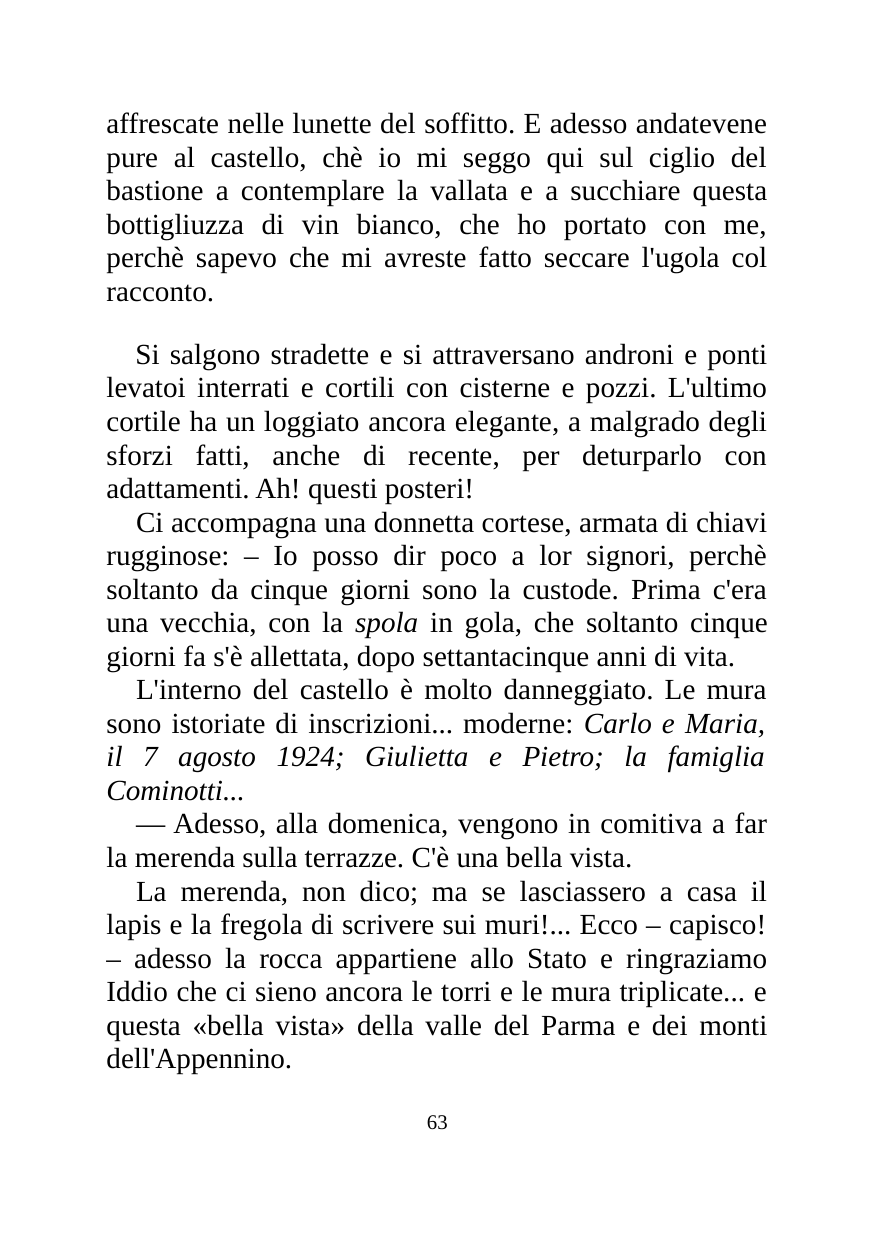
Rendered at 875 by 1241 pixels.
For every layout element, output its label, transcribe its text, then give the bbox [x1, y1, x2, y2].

text La merenda, non dico; ma se lasciassero a casa il lapis e la fregola di scrivere sui muri!... Ecco – capisco! – adesso la rocca appartiene allo Stato e ringraziamo Iddio che ci sieno ancora le torri e le mura triplicate... e questa «bella vista» della valle del Parma e dei monti dell'Appennino. [106, 874, 768, 1075]
text — Adesso, alla domenica, vengono in comitiva a far la merenda sulla terrazze. C'è una bella vista. [106, 807, 768, 874]
text L'interno del castello è molto danneggiato. Le mura sono istoriate di inscrizioni... moderne: Carlo e Maria, il 7 agosto 1924; Giulietta e Pietro; la famiglia Cominotti... [106, 672, 768, 807]
text Ci accompagna una donnetta cortese, armata di chiavi rugginose: – Io posso dir poco a lor signori, perchè soltanto da cinque giorni sono la custode. Prima c'era una vecchia, con la spola in gola, che soltanto cinque giorni fa s'è allettata, dopo settantacinque anni di vita. [106, 505, 768, 672]
text affrescate nelle lunette del soffitto. E adesso andatevene pure al castello, chè io mi seggo qui sul ciglio del bastione a contemplare la vallata e a succhiare questa bottigliuzza di vin bianco, che ho portato con me, perchè sapevo che mi avreste fatto seccare l'ugola col racconto. [106, 106, 768, 307]
text Si salgono stradette e si attraversano androni e ponti levatoi interrati e cortili con cisterne e pozzi. L'ultimo cortile ha un loggiato ancora elegante, a malgrado degli sforzi fatti, anche di recente, per deturparlo con adattamenti. Ah! questi posteri! [106, 337, 768, 505]
